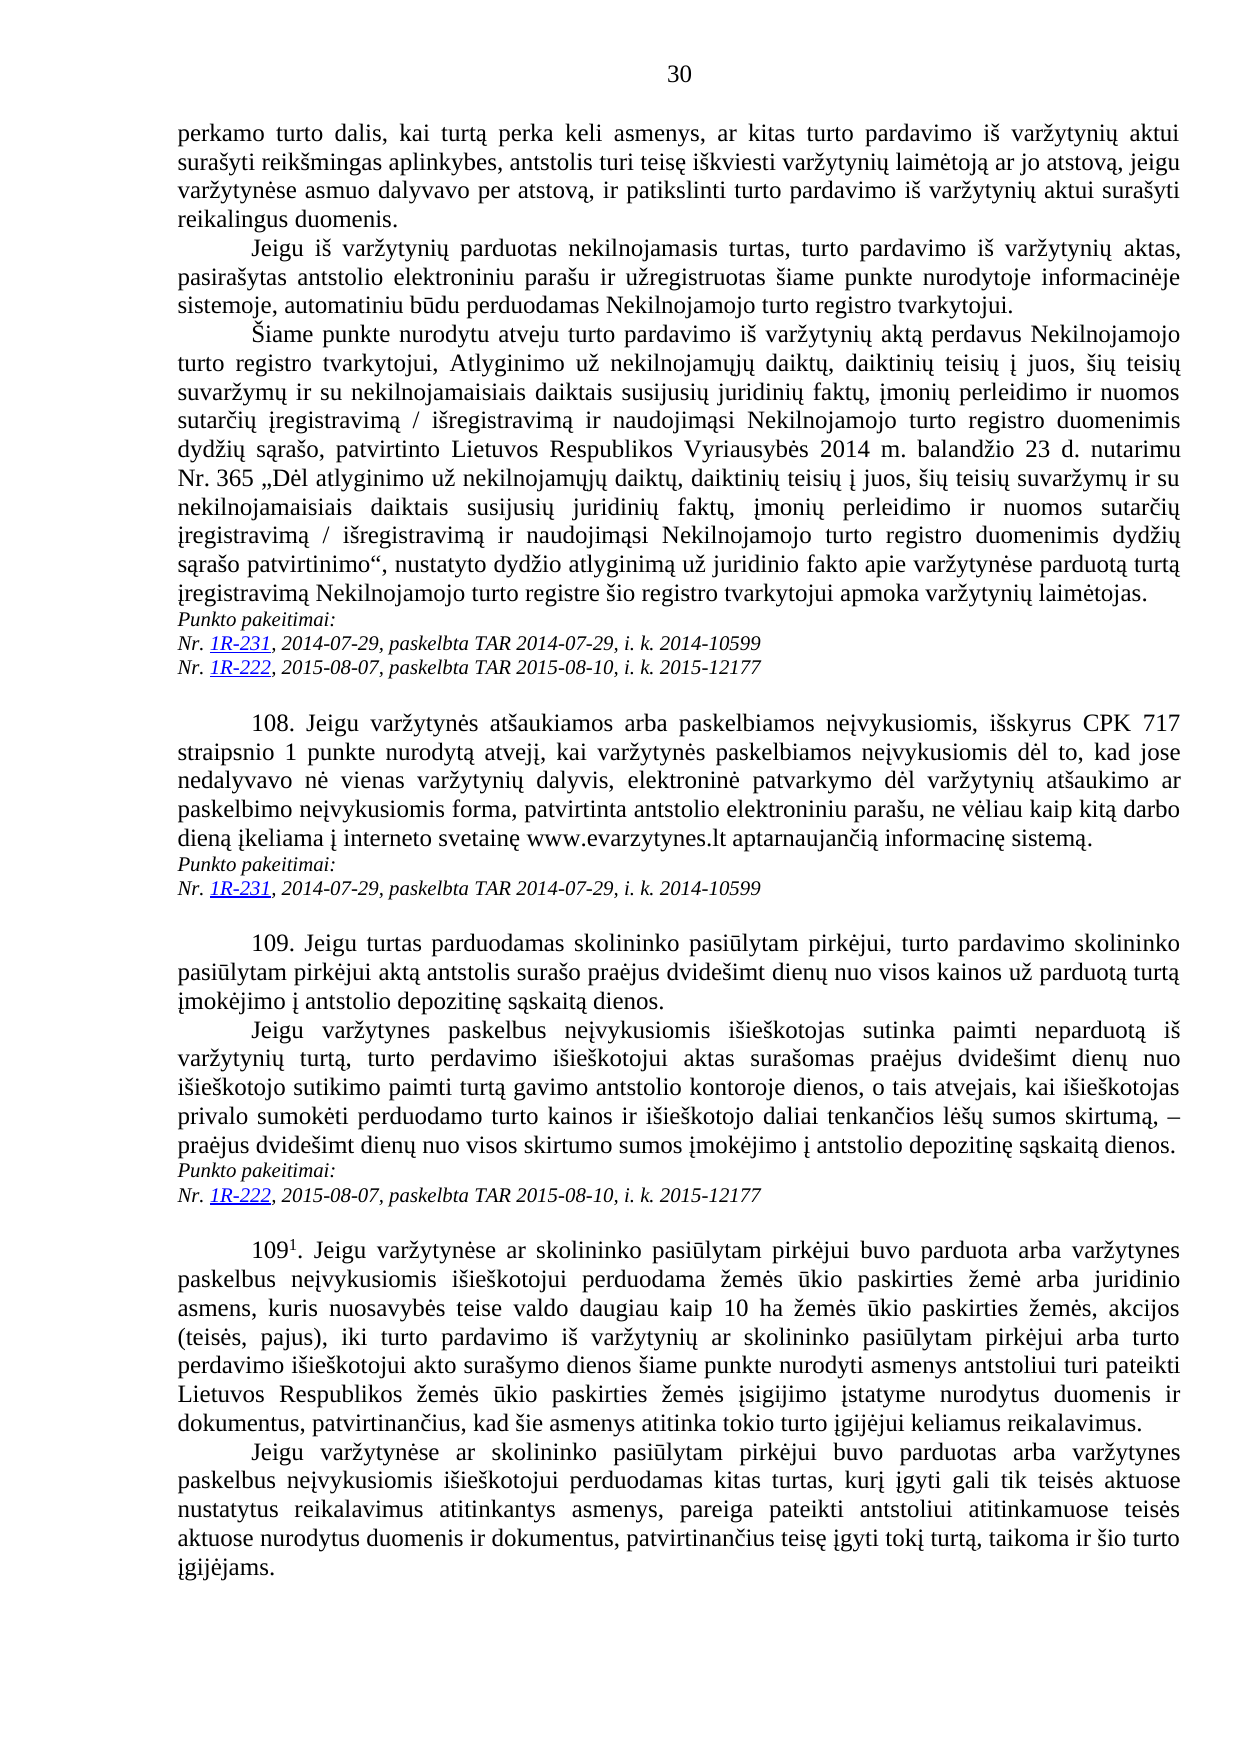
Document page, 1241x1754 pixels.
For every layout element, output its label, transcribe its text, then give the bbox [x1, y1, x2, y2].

text Punkto pakeitimai: [177, 852, 1181, 876]
text Nr. 1R-222, 2015-08-07, paskelbta TAR 2015-08-10, i. k. 2015-12177 [177, 655, 1181, 679]
text Šiame punkte nurodytu atveju turto pardavimo iš varžytynių aktą perdavus Nekilnojamojo turto registro tvarkytojui, Atlyginimo už nekilnojamųjų daiktų, daiktinių teisių į juos, šių teisių suvaržymų ir su nekilnojamaisiais daiktais susijusių juridinių faktų, įmonių perleidimo ir nuomos sutarčių įregistravimą / išregistravimą ir naudojimąsi Nekilnojamojo turto registro duomenimis dydžių sąrašo, patvirtinto Lietuvos Respublikos Vyriausybės 2014 m. balandžio 23 d. nutarimu Nr. 365 „Dėl atlyginimo už nekilnojamųjų daiktų, daiktinių teisių į juos, šių teisių suvaržymų ir su nekilnojamaisiais daiktais susijusių juridinių faktų, įmonių perleidimo ir nuomos sutarčių įregistravimą / išregistravimą ir naudojimąsi Nekilnojamojo turto registro duomenimis dydžių sąrašo patvirtinimo“, nustatyto dydžio atlyginimą už juridinio fakto apie varžytynėse parduotą turtą įregistravimą Nekilnojamojo turto registre šio registro tvarkytojui apmoka varžytynių laimėtojas. [177, 319, 1181, 607]
text 109. Jeigu turtas parduodamas skolininko pasiūlytam pirkėjui, turto pardavimo skolininko pasiūlytam pirkėjui aktą antstolis surašo praėjus dvidešimt dienų nuo visos kainos už parduotą turtą įmokėjimo į antstolio depozitinę sąskaitą dienos. [177, 928, 1181, 1015]
text Jeigu varžytynėse ar skolininko pasiūlytam pirkėjui buvo parduotas arba varžytynes paskelbus neįvykusiomis išieškotojui perduodamas kitas turtas, kurį įgyti gali tik teisės aktuose nustatytus reikalavimus atitinkantys asmenys, pareiga pateikti antstoliui atitinkamuose teisės aktuose nurodytus duomenis ir dokumentus, patvirtinančius teisę įgyti tokį turtą, taikoma ir šio turto įgijėjams. [177, 1437, 1181, 1580]
text 108. Jeigu varžytynės atšaukiamos arba paskelbiamos neįvykusiomis, išskyrus CPK 717 straipsnio 1 punkte nurodytą atvejį, kai varžytynės paskelbiamos neįvykusiomis dėl to, kad jose nedalyvavo nė vienas varžytynių dalyvis, elektroninė patvarkymo dėl varžytynių atšaukimo ar paskelbimo neįvykusiomis forma, patvirtinta antstolio elektroniniu parašu, ne vėliau kaip kitą darbo dieną įkeliama į interneto svetainę www.evarzytynes.lt aptarnaujančią informacinę sistemą. [177, 708, 1181, 852]
text Nr. 1R-222, 2015-08-07, paskelbta TAR 2015-08-10, i. k. 2015-12177 [177, 1182, 1181, 1207]
text Nr. 1R-231, 2014-07-29, paskelbta TAR 2014-07-29, i. k. 2014-10599 [177, 876, 1181, 900]
text 1091. Jeigu varžytynėse ar skolininko pasiūlytam pirkėjui buvo parduota arba varžytynes paskelbus neįvykusiomis išieškotojui perduodama žemės ūkio paskirties žemė arba juridinio asmens, kuris nuosavybės teise valdo daugiau kaip 10 ha žemės ūkio paskirties žemės, akcijos (teisės, pajus), iki turto pardavimo iš varžytynių ar skolininko pasiūlytam pirkėjui arba turto perdavimo išieškotojui akto surašymo dienos šiame punkte nurodyti asmenys antstoliui turi pateikti Lietuvos Respublikos žemės ūkio paskirties žemės įsigijimo įstatyme nurodytus duomenis ir dokumentus, patvirtinančius, kad šie asmenys atitinka tokio turto įgijėjui keliamus reikalavimus. [177, 1235, 1181, 1437]
text perkamo turto dalis, kai turtą perka keli asmenys, ar kitas turto pardavimo iš varžytynių aktui surašyti reikšmingas aplinkybes, antstolis turi teisę iškviesti varžytynių laimėtoją ar jo atstovą, jeigu varžytynėse asmuo dalyvavo per atstovą, ir patikslinti turto pardavimo iš varžytynių aktui surašyti reikalingus duomenis. [177, 118, 1181, 233]
text Jeigu varžytynes paskelbus neįvykusiomis išieškotojas sutinka paimti neparduotą iš varžytynių turtą, turto perdavimo išieškotojui aktas surašomas praėjus dvidešimt dienų nuo išieškotojo sutikimo paimti turtą gavimo antstolio kontoroje dienos, o tais atvejais, kai išieškotojas privalo sumokėti perduodamo turto kainos ir išieškotojo daliai tenkančios lėšų sumos skirtumą, – praėjus dvidešimt dienų nuo visos skirtumo sumos įmokėjimo į antstolio depozitinę sąskaitą dienos. [177, 1015, 1181, 1158]
text Punkto pakeitimai: [177, 1158, 1181, 1182]
text Jeigu iš varžytynių parduotas nekilnojamasis turtas, turto pardavimo iš varžytynių aktas, pasirašytas antstolio elektroniniu parašu ir užregistruotas šiame punkte nurodytoje informacinėje sistemoje, automatiniu būdu perduodamas Nekilnojamojo turto registro tvarkytojui. [177, 233, 1181, 319]
text Nr. 1R-231, 2014-07-29, paskelbta TAR 2014-07-29, i. k. 2014-10599 [177, 631, 1181, 655]
text Punkto pakeitimai: [177, 607, 1181, 631]
